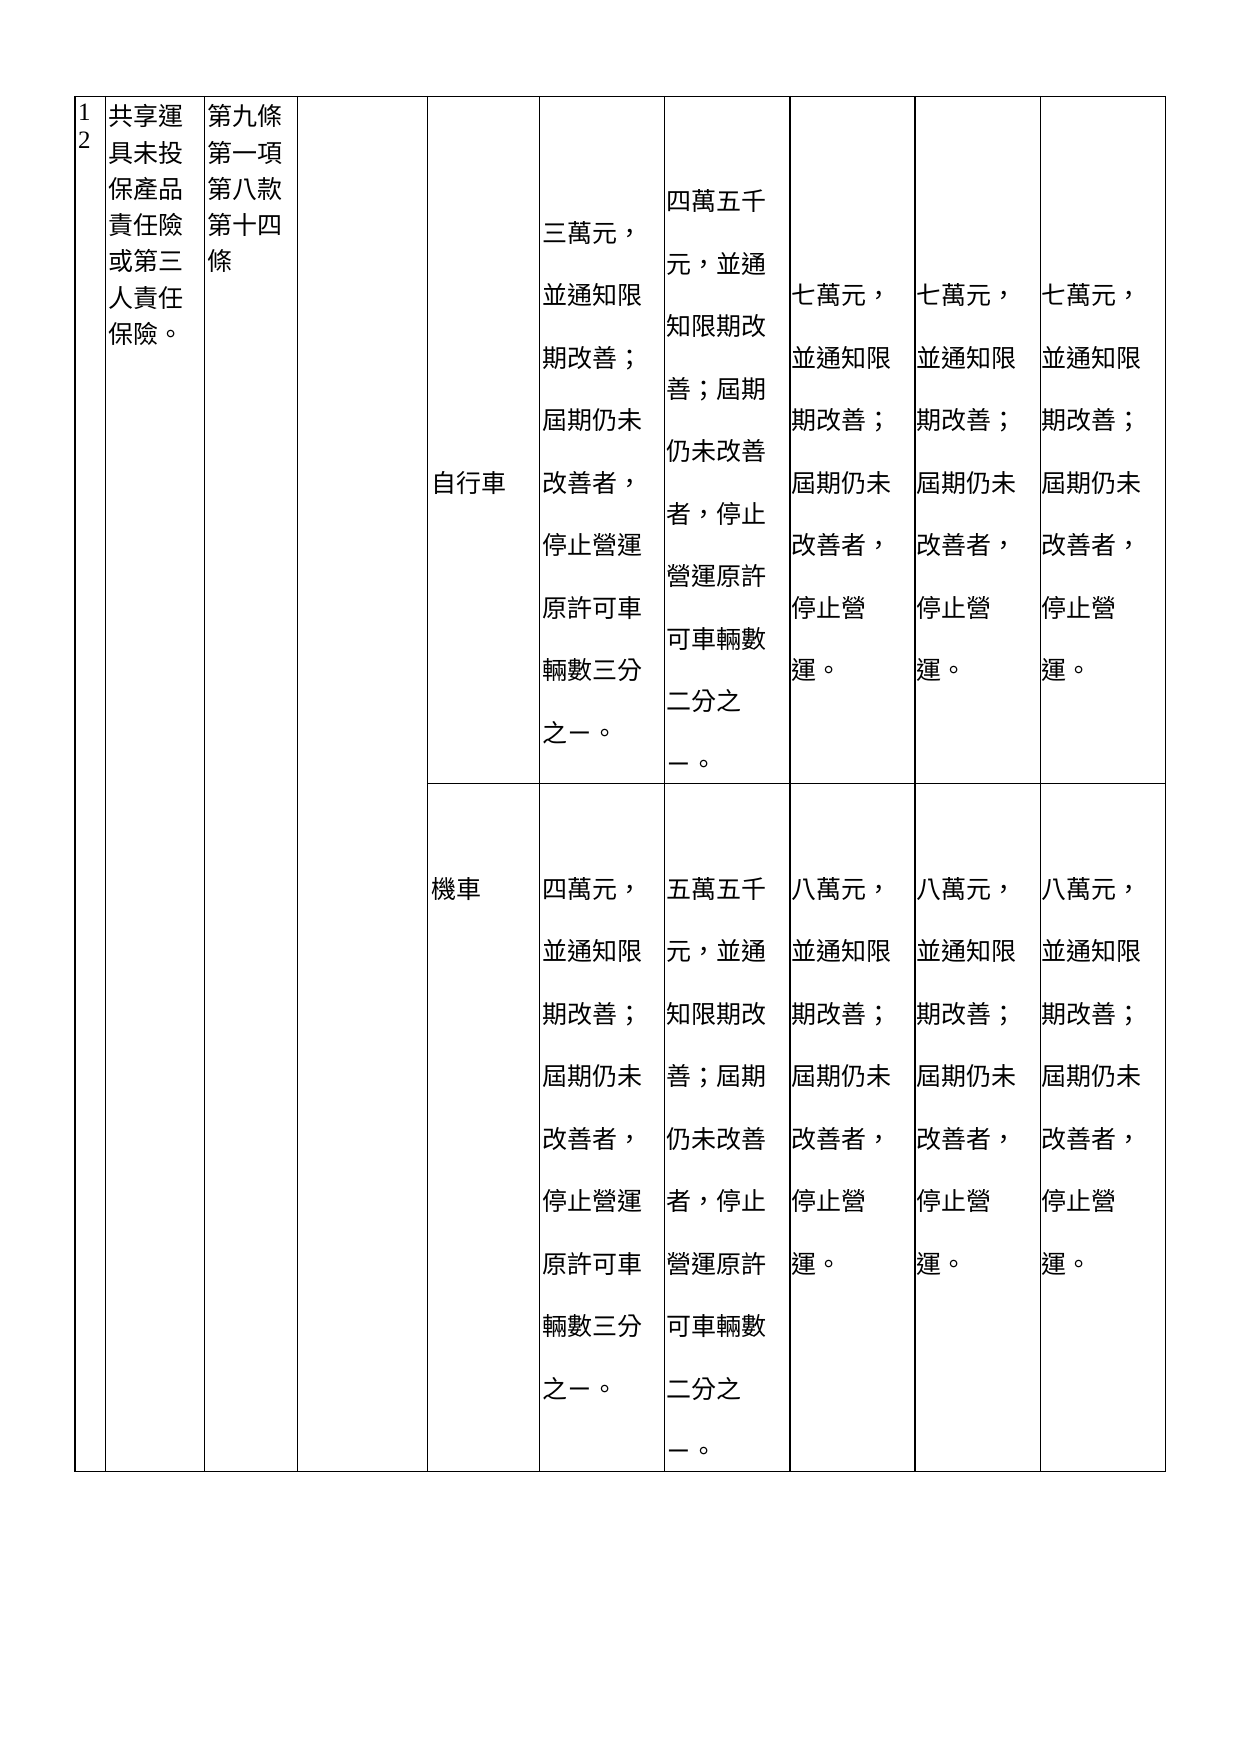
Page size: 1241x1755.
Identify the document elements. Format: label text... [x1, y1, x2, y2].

table_cell 自行車 [428, 97, 539, 783]
table_cell 共享運具未投保產品責任險或第三人責任保險。 [106, 97, 204, 1471]
table_cell 八萬元，並通知限期改善；屆期仍未改善者，停止營運。 [916, 784, 1040, 1471]
table_cell 八萬元，並通知限期改善；屆期仍未改善者，停止營運。 [791, 784, 914, 1471]
table_cell 第九條第一項第八款 第十四條 [205, 97, 297, 1471]
table_cell 七萬元，並通知限期改善；屆期仍未改善者，停止營運。 [916, 97, 1040, 783]
table_cell 四萬五千元，並通知限期改善；屆期仍未改善者，停止營運原許可車輛數二分之ㄧ。 [665, 97, 789, 783]
table_cell 機車 [428, 784, 539, 1471]
table_cell 七萬元，並通知限期改善；屆期仍未改善者，停止營運。 [791, 97, 914, 783]
table_cell [298, 97, 427, 1471]
table_cell 五萬五千元，並通知限期改善；屆期仍未改善者，停止營運原許可車輛數二分之ㄧ。 [665, 784, 789, 1471]
table_cell 四萬元，並通知限期改善；屆期仍未改善者，停止營運原許可車輛數三分之ㄧ。 [540, 784, 664, 1471]
table_cell 12 [76, 97, 105, 1471]
table_cell 三萬元，並通知限期改善；屆期仍未改善者，停止營運原許可車輛數三分之ㄧ。 [540, 97, 664, 783]
table_cell 七萬元，並通知限期改善；屆期仍未改善者，停止營運。 [1041, 97, 1165, 783]
table_cell 八萬元，並通知限期改善；屆期仍未改善者，停止營運。 [1041, 784, 1165, 1471]
